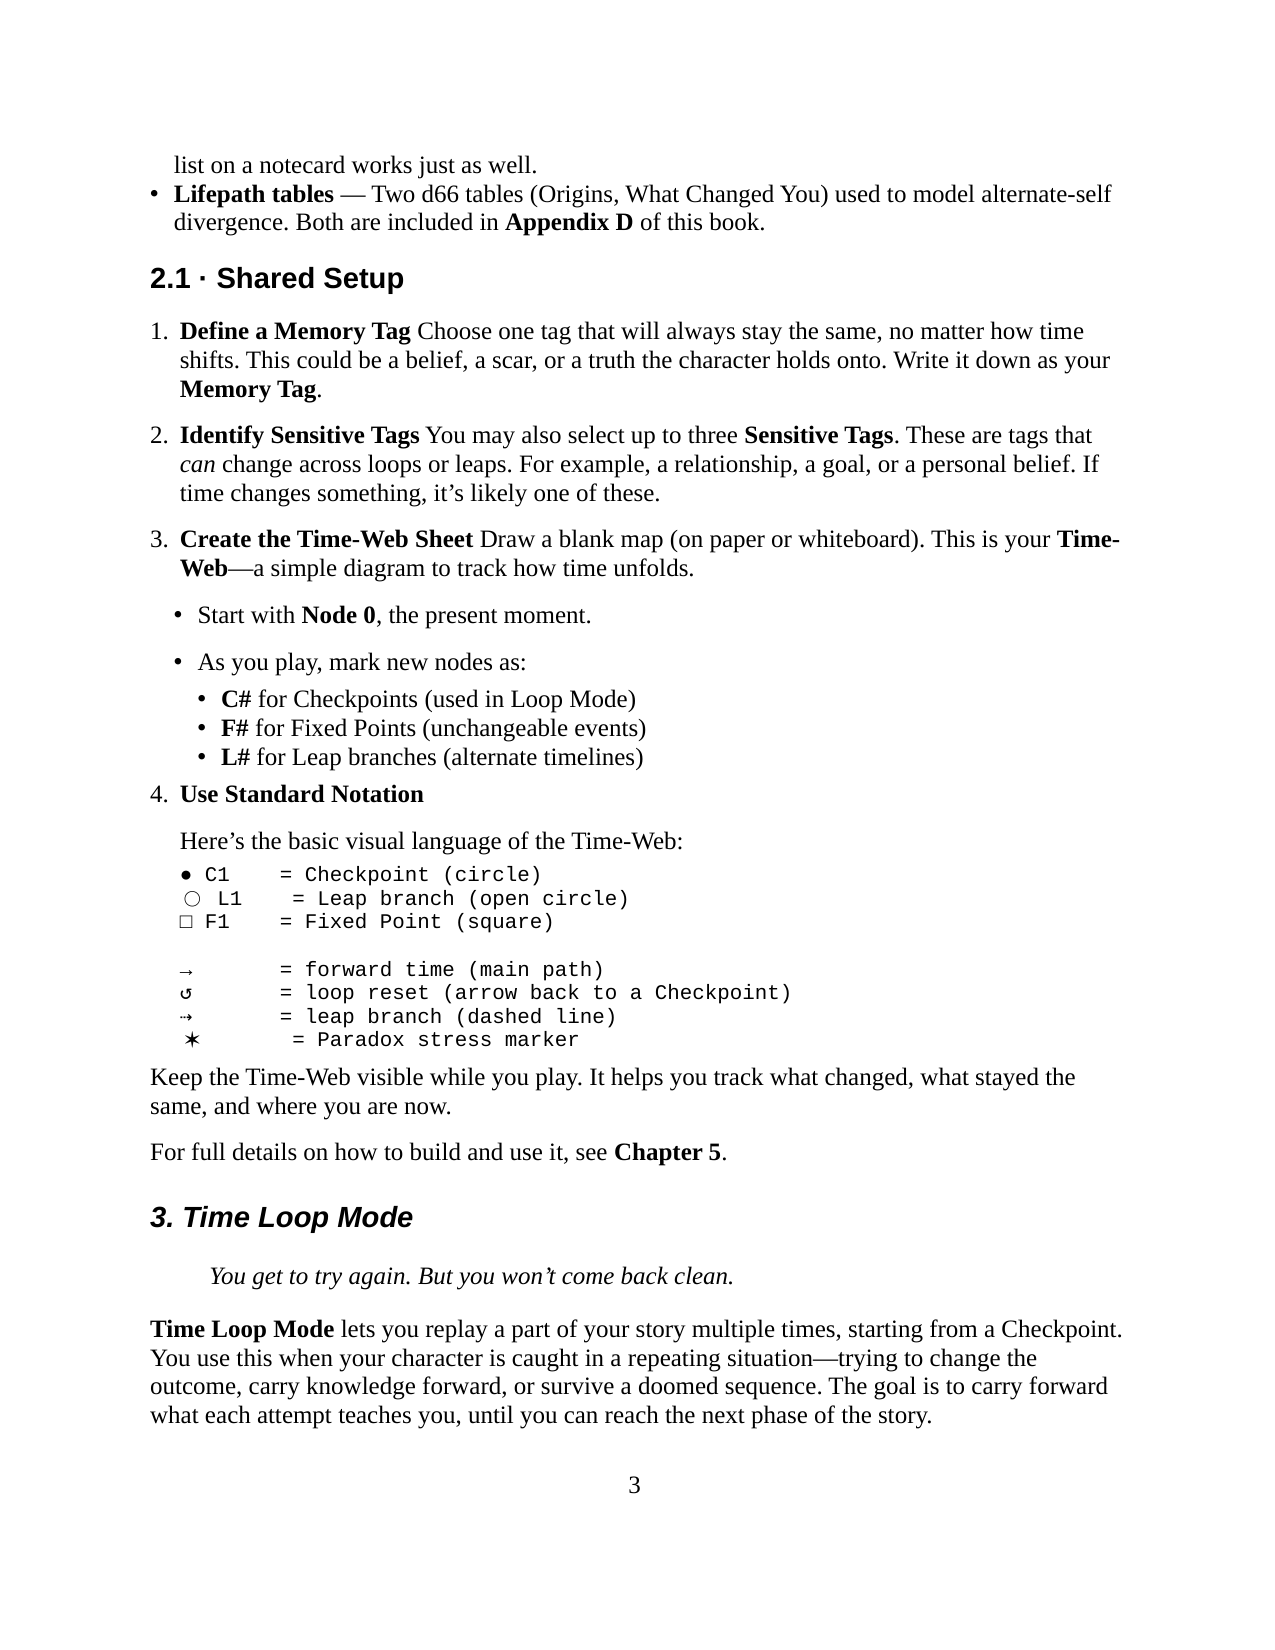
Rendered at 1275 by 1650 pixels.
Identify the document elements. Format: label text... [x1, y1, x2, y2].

list ⇢ = leap branch (dashed line) [150, 1006, 1125, 1029]
subtitle 3. Time Loop Mode [150, 1200, 1125, 1234]
text Time Loop Mode lets you replay a part of your story multiple times, starting from a Checkpoint. You use this when your character is caught in a repeating situation—trying to change the outcome, carry knowledge forward, or survive a doomed sequence. The goal is to carry forward what each attempt teaches you, until you can reach the next phase of the story. [150, 1314, 1125, 1429]
list F# for Fixed Points (unchangeable events) [197, 713, 1125, 742]
list ↺ = loop reset (arrow back to a Checkpoint) [150, 982, 1125, 1006]
list C# for Checkpoints (used in Loop Mode) [197, 684, 1125, 713]
list ✶ = Paradox stress marker [150, 1029, 1125, 1053]
list → = forward time (main path) [150, 958, 1125, 982]
list Here’s the basic visual language of the Time-Web: [150, 826, 1125, 855]
list As you play, mark new nodes as: [174, 647, 1125, 675]
list Define a Memory Tag Choose one tag that will always stay the same, no matter how time shifts. This could be a belief, a scar, or a truth the character holds onto. Write it down as your Memory Tag. [150, 316, 1125, 402]
list ● C1 = Checkpoint (circle) [150, 864, 1125, 888]
list Identify Sensitive Tags You may also select up to three Sensitive Tags. These are tags that can change across loops or leaps. For example, a relationship, a goal, or a personal belief. If time changes something, it’s likely one of these. [150, 420, 1125, 507]
text You get to try again. But you won’t come back clean. [209, 1261, 1066, 1290]
text Keep the Time-Web visible while you play. It helps you track what changed, what stayed the same, and where you are now. [150, 1062, 1125, 1119]
subtitle 2.1 · Shared Setup [150, 261, 1125, 295]
list Lifepath tables — Two d66 tables (Origins, What Changed You) used to model alternate-self divergence. Both are included in Appendix D of this book. [150, 179, 1125, 236]
text For full details on how to build and use it, see Chapter 5. [150, 1137, 1125, 1166]
list Use Standard Notation [150, 779, 1125, 808]
list Start with Node 0, the present moment. [174, 600, 1125, 629]
list list on a notecard works just as well. [150, 150, 1125, 179]
list Create the Time-Web Sheet Draw a blank map (on paper or whiteboard). This is your Time-Web—a simple diagram to track how time unfolds. [150, 524, 1125, 582]
list L# for Leap branches (alternate timelines) [197, 742, 1125, 771]
list □ F1 = Fixed Point (square) [150, 911, 1125, 935]
list ◯ L1 = Leap branch (open circle) [150, 888, 1125, 911]
